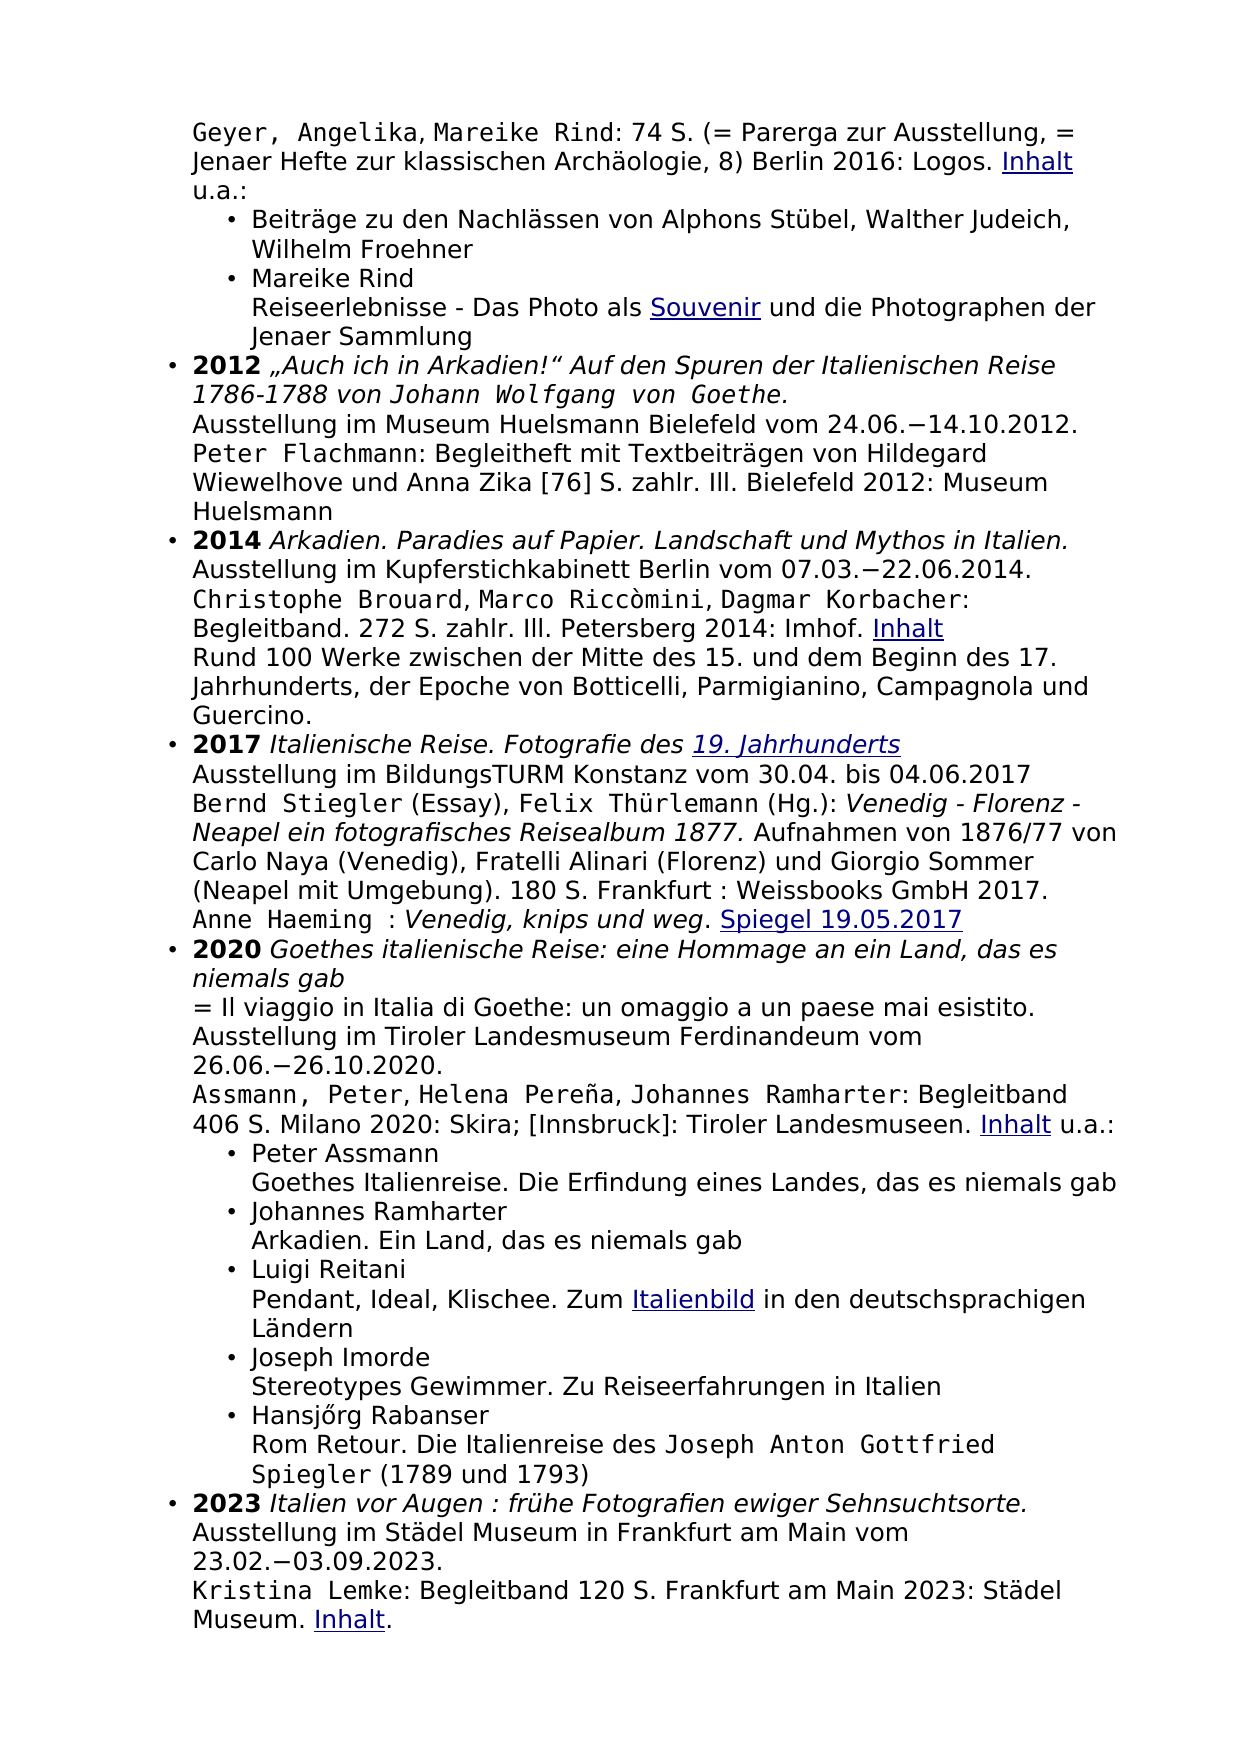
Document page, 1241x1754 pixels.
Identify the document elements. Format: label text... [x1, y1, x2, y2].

list Mareike Rind Reiseerlebnisse - Das Photo als Souvenir und die Photographen der Jenaer Sammlung [236, 264, 1122, 351]
list 2020 Goethes italienische Reise: eine Hommage an ein Land, das es niemals gab = Il viaggio in Italia di Goethe: un omaggio a un paese mai esistito. Ausstellung im Tiroler Landesmuseum Ferdinandeum vom 26.06.−26.10.2020. Assmann, Peter, Helena Pereña, Johannes Ramharter: Begleitband 406 S. Milano 2020: Skira; [Innsbruck]: Tiroler Landesmuseen. Inhalt u.a.: [177, 935, 1122, 1139]
list Hansjőrg Rabanser Rom Retour. Die Italienreise des Joseph Anton Gottfried Spiegler (1789 und 1793) [236, 1401, 1122, 1489]
list Beiträge zu den Nachlässen von Alphons Stübel, Walther Judeich, Wilhelm Froehner [236, 206, 1122, 264]
list Joseph Imorde Stereotypes Gewimmer. Zu Reiseerfahrungen in Italien [236, 1343, 1122, 1401]
list Peter Assmann Goethes Italienreise. Die Erfindung eines Landes, das es niemals gab [236, 1139, 1122, 1197]
list Luigi Reitani Pendant, Ideal, Klischee. Zum Italienbild in den deutschsprachigen Ländern [236, 1256, 1122, 1343]
list 2012 „Auch ich in Arkadien!“ Auf den Spuren der Italienischen Reise 1786-1788 von Johann Wolfgang von Goethe. Ausstellung im Museum Huelsmann Bielefeld vom 24.06.−14.10.2012. Peter Flachmann: Begleitheft mit Textbeiträgen von Hildegard Wiewelhove und Anna Zika [76] S. zahlr. Ill. Bielefeld 2012: Museum Huelsmann [177, 351, 1122, 526]
list Johannes Ramharter Arkadien. Ein Land, das es niemals gab [236, 1197, 1122, 1256]
list Geyer, Angelika, Mareike Rind: 74 S. (= Parerga zur Ausstellung, = Jenaer Hefte zur klassischen Archäologie, 8) Berlin 2016: Logos. Inhalt u.a.: [177, 118, 1122, 206]
list 2017 Italienische Reise. Fotografie des 19. Jahrhunderts Ausstellung im BildungsTURM Konstanz vom 30.04. bis 04.06.2017 Bernd Stiegler (Essay), Felix Thürlemann (Hg.): Venedig - Florenz - Neapel ein fotografisches Reisealbum 1877. Aufnahmen von 1876/77 von Carlo Naya (Venedig), Fratelli Alinari (Florenz) und Giorgio Sommer (Neapel mit Umgebung). 180 S. Frankfurt : Weissbooks GmbH 2017. Anne Haeming : Venedig, knips und weg. Spiegel 19.05.2017 [177, 731, 1122, 935]
list 2014 Arkadien. Paradies auf Papier. Landschaft und Mythos in Italien. Ausstellung im Kupferstichkabinett Berlin vom 07.03.−22.06.2014. Christophe Brouard, Marco Riccòmini, Dagmar Korbacher: Begleitband. 272 S. zahlr. Ill. Petersberg 2014: Imhof. Inhalt Rund 100 Werke zwischen der Mitte des 15. und dem Beginn des 17. Jahrhunderts, der Epoche von Botticelli, Parmigianino, Campagnola und Guercino. [177, 526, 1122, 731]
list 2023 Italien vor Augen : frühe Fotografien ewiger Sehnsuchtsorte. Ausstellung im Städel Museum in Frankfurt am Main vom 23.02.−03.09.2023. Kristina Lemke: Begleitband 120 S. Frankfurt am Main 2023: Städel Museum. Inhalt. [177, 1489, 1122, 1635]
